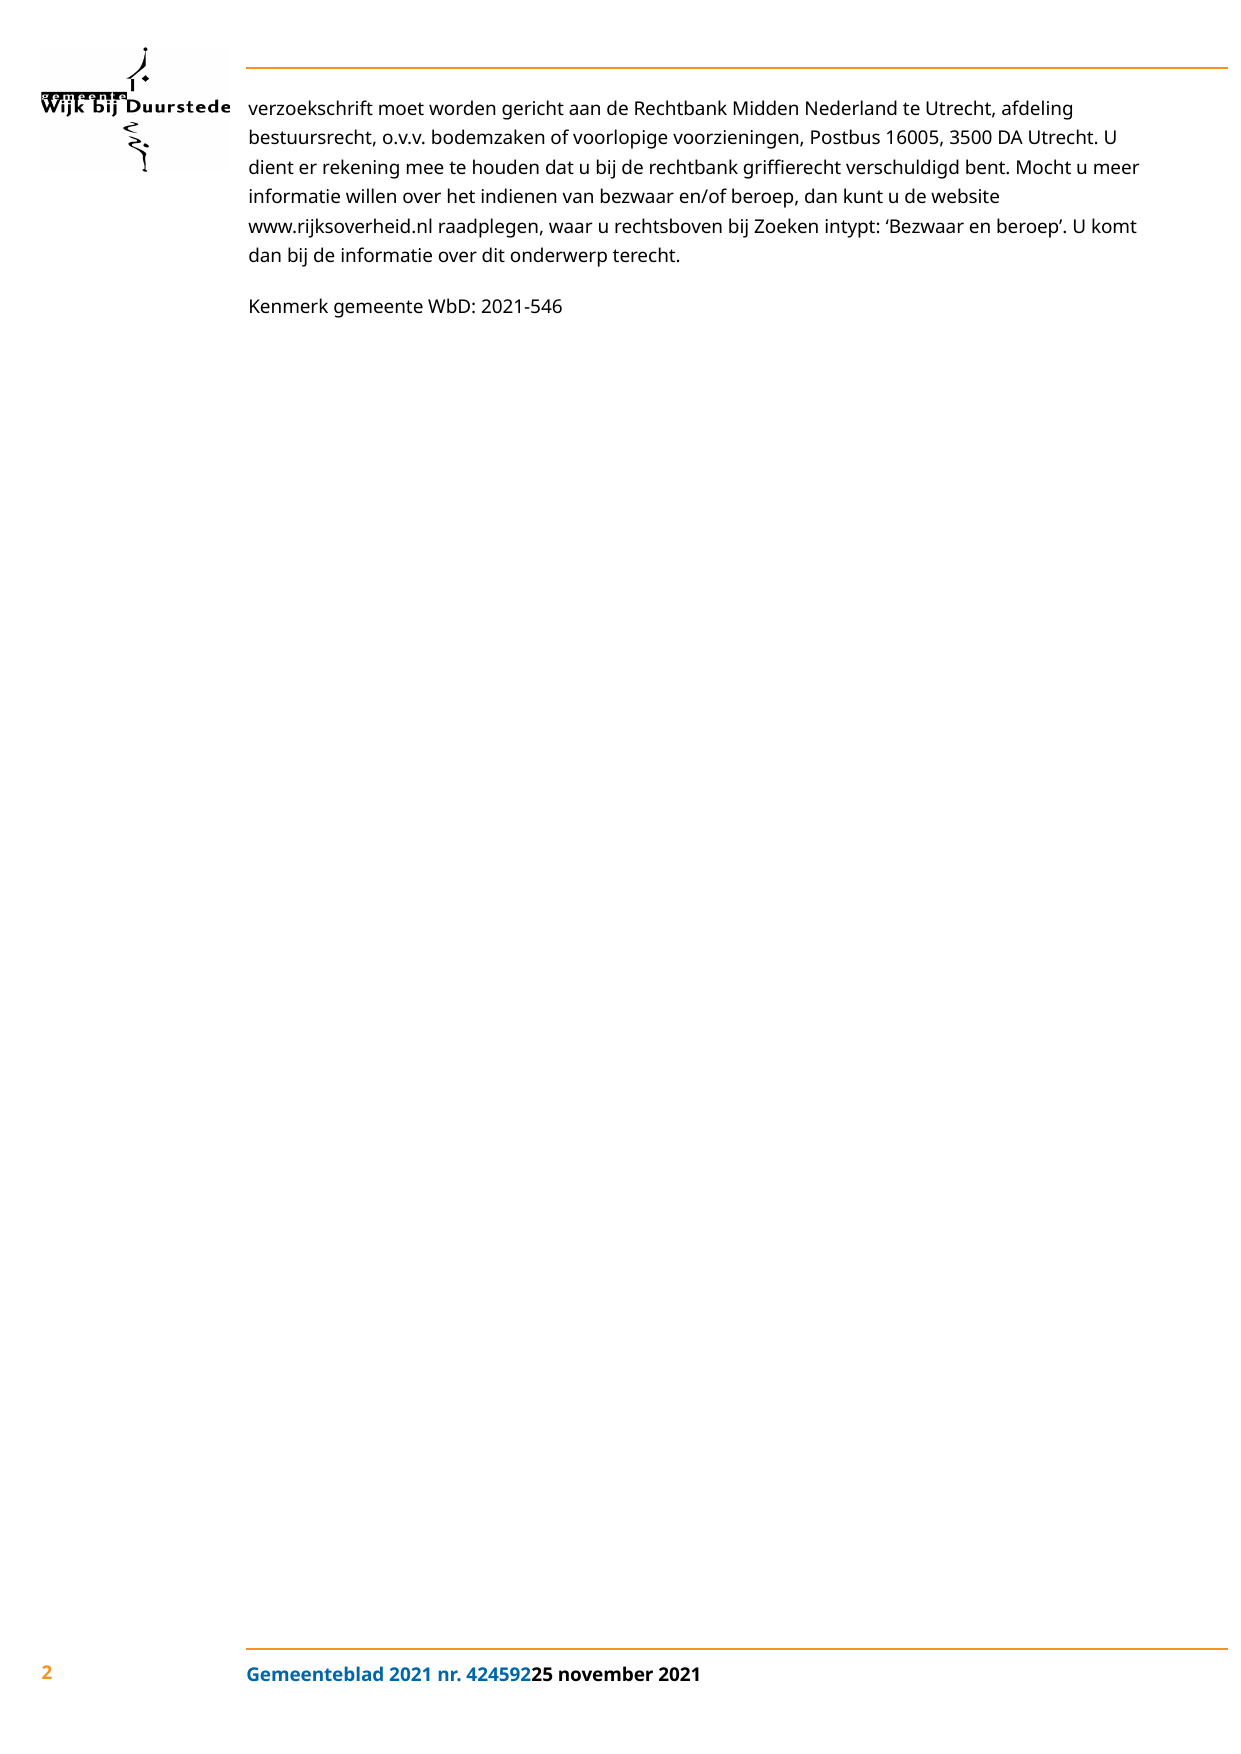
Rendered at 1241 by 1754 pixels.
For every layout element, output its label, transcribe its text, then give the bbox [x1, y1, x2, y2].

picture [41, 47, 231, 172]
text verzoekschrift moet worden gericht aan de Rechtbank Midden Nederland te Utrecht, afdeling bestuursrecht, o.v.v. bodemzaken of voorlopige voorzieningen, Postbus 16005, 3500 DA Utrecht. U dient er rekening mee te houden dat u bij de rechtbank griffierecht verschuldigd bent. Mocht u meer informatie willen over het indienen van bezwaar en/of beroep, dan kunt u de website www.rijksoverheid.nl raadplegen, waar u rechtsboven bij Zoeken intypt: ‘Bezwaar en beroep’. U komt dan bij de informatie over dit onderwerp terecht. [248, 95, 1152, 268]
text Kenmerk gemeente WbD: 2021-546 [248, 293, 1152, 319]
